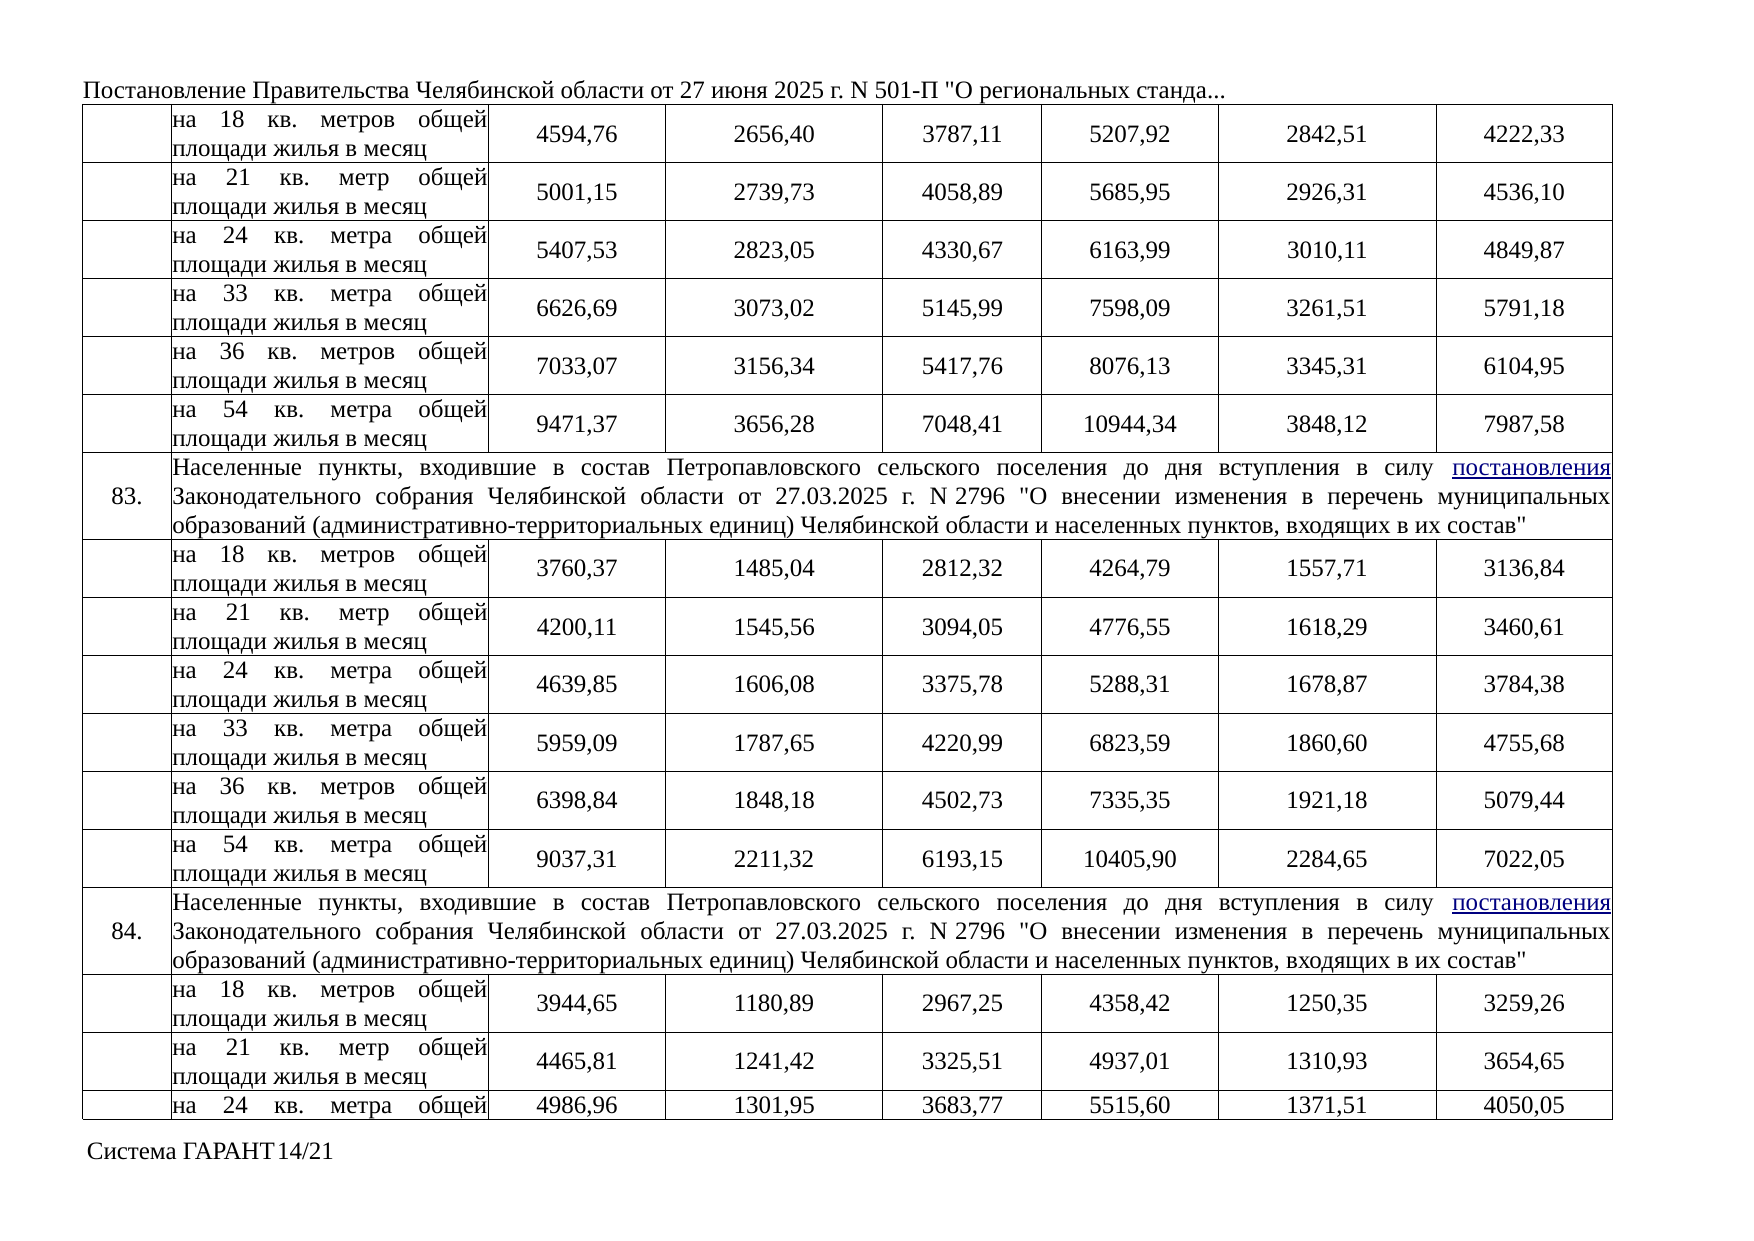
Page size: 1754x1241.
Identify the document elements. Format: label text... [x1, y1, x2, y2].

table_cell на 54 кв. метра общей площади жилья в месяц [172, 395, 488, 452]
table_cell 1860,60 [1219, 714, 1436, 771]
table_cell 5791,18 [1437, 279, 1612, 336]
table_cell 4639,85 [489, 656, 665, 713]
table_cell 1180,89 [666, 975, 882, 1032]
table_cell 3944,65 [489, 975, 665, 1032]
table_cell 4776,55 [1042, 598, 1218, 655]
table_cell 3136,84 [1437, 540, 1612, 597]
table_cell [83, 395, 171, 452]
table_cell 3073,02 [666, 279, 882, 336]
table_cell 4502,73 [883, 772, 1041, 829]
table_cell 1301,95 [666, 1091, 882, 1119]
table_cell [83, 1091, 171, 1119]
table_cell 3261,51 [1219, 279, 1436, 336]
table_cell [83, 105, 171, 162]
table_cell 4058,89 [883, 163, 1041, 220]
table_cell 3848,12 [1219, 395, 1436, 452]
table_cell 6163,99 [1042, 221, 1218, 278]
table_cell на 36 кв. метров общей площади жилья в месяц [172, 337, 488, 394]
table_cell 5207,92 [1042, 105, 1218, 162]
table_cell 1241,42 [666, 1033, 882, 1089]
table_cell 9037,31 [489, 830, 665, 887]
table_cell 6626,69 [489, 279, 665, 336]
table_cell 2656,40 [666, 105, 882, 162]
table_cell 5145,99 [883, 279, 1041, 336]
table_cell 2739,73 [666, 163, 882, 220]
table_cell 6104,95 [1437, 337, 1612, 394]
table_cell [83, 221, 171, 278]
table_cell 4849,87 [1437, 221, 1612, 278]
table_cell 2842,51 [1219, 105, 1436, 162]
table_cell [83, 772, 171, 829]
table_cell 6398,84 [489, 772, 665, 829]
table_cell 2967,25 [883, 975, 1041, 1032]
table_cell 1787,65 [666, 714, 882, 771]
table_cell на 33 кв. метра общей площади жилья в месяц [172, 714, 488, 771]
table_cell Населенные пункты, входившие в состав Петропавловского сельского поселения до дня вступления в силу постановления Законодательного собрания Челябинской области от 27.03.2025 г. N 2796 "О внесении изменения в перечень муниципальных образований (административно-территориальных единиц) Челябинской области и населенных пунктов, входящих в их состав" [172, 453, 1612, 539]
table_cell [83, 1033, 171, 1089]
table_cell Населенные пункты, входившие в состав Петропавловского сельского поселения до дня вступления в силу постановления Законодательного собрания Челябинской области от 27.03.2025 г. N 2796 "О внесении изменения в перечень муниципальных образований (административно-территориальных единиц) Челябинской области и населенных пунктов, входящих в их состав" [172, 888, 1612, 973]
table_cell 3683,77 [883, 1091, 1041, 1119]
table_cell 1848,18 [666, 772, 882, 829]
table_cell 4937,01 [1042, 1033, 1218, 1089]
table_cell 1371,51 [1219, 1091, 1436, 1119]
table_cell 4465,81 [489, 1033, 665, 1089]
table_cell на 21 кв. метр общей площади жилья в месяц [172, 163, 488, 220]
table_cell 3259,26 [1437, 975, 1612, 1032]
table_cell [83, 540, 171, 597]
table_cell на 24 кв. метра общей площади жилья в месяц [172, 656, 488, 713]
table_cell 3656,28 [666, 395, 882, 452]
table_cell 3325,51 [883, 1033, 1041, 1089]
table_cell [83, 714, 171, 771]
table_cell 5515,60 [1042, 1091, 1218, 1119]
table_cell 7048,41 [883, 395, 1041, 452]
table_cell 4986,96 [489, 1091, 665, 1119]
table_cell [83, 830, 171, 887]
table_cell 5959,09 [489, 714, 665, 771]
table_cell 1618,29 [1219, 598, 1436, 655]
table_cell 3010,11 [1219, 221, 1436, 278]
table_cell 4220,99 [883, 714, 1041, 771]
table_cell 4755,68 [1437, 714, 1612, 771]
table_cell на 24 кв. метра общей площади жилья в месяц [172, 221, 488, 278]
table_cell [83, 656, 171, 713]
table_cell 2284,65 [1219, 830, 1436, 887]
table_cell 4358,42 [1042, 975, 1218, 1032]
table_cell 1250,35 [1219, 975, 1436, 1032]
table_cell 9471,37 [489, 395, 665, 452]
table_cell на 21 кв. метр общей площади жилья в месяц [172, 1033, 488, 1089]
table_cell 10405,90 [1042, 830, 1218, 887]
table_cell [83, 598, 171, 655]
table_cell 6193,15 [883, 830, 1041, 887]
table_cell на 33 кв. метра общей площади жилья в месяц [172, 279, 488, 336]
table_cell 3094,05 [883, 598, 1041, 655]
table_cell 5079,44 [1437, 772, 1612, 829]
table_cell 7987,58 [1437, 395, 1612, 452]
table_cell 5685,95 [1042, 163, 1218, 220]
table_cell 7022,05 [1437, 830, 1612, 887]
table_cell на 24 кв. метра общей [172, 1091, 488, 1119]
table_cell 1485,04 [666, 540, 882, 597]
table_cell 3654,65 [1437, 1033, 1612, 1089]
table_cell 7335,35 [1042, 772, 1218, 829]
table_cell 2926,31 [1219, 163, 1436, 220]
table_cell 2823,05 [666, 221, 882, 278]
table_cell 3345,31 [1219, 337, 1436, 394]
table_cell 1678,87 [1219, 656, 1436, 713]
table_cell 4200,11 [489, 598, 665, 655]
table_cell на 21 кв. метр общей площади жилья в месяц [172, 598, 488, 655]
table_cell 5407,53 [489, 221, 665, 278]
table_cell 4536,10 [1437, 163, 1612, 220]
table_cell 2211,32 [666, 830, 882, 887]
table_cell 83. [83, 453, 171, 539]
table_cell на 18 кв. метров общей площади жилья в месяц [172, 540, 488, 597]
table_cell 4594,76 [489, 105, 665, 162]
table_cell 7598,09 [1042, 279, 1218, 336]
table_cell 1921,18 [1219, 772, 1436, 829]
table_cell 84. [83, 888, 171, 973]
table_cell на 18 кв. метров общей площади жилья в месяц [172, 105, 488, 162]
table_cell 3784,38 [1437, 656, 1612, 713]
table_cell [83, 163, 171, 220]
table_cell на 18 кв. метров общей площади жилья в месяц [172, 975, 488, 1032]
table_cell 5288,31 [1042, 656, 1218, 713]
table_cell [83, 279, 171, 336]
table_cell 3375,78 [883, 656, 1041, 713]
table_cell 4222,33 [1437, 105, 1612, 162]
table_cell 7033,07 [489, 337, 665, 394]
table_cell 4264,79 [1042, 540, 1218, 597]
table_cell 10944,34 [1042, 395, 1218, 452]
table_cell 5001,15 [489, 163, 665, 220]
table_cell 8076,13 [1042, 337, 1218, 394]
table_cell на 54 кв. метра общей площади жилья в месяц [172, 830, 488, 887]
table_cell 4050,05 [1437, 1091, 1612, 1119]
table_cell 2812,32 [883, 540, 1041, 597]
table_cell [83, 975, 171, 1032]
table_cell 4330,67 [883, 221, 1041, 278]
table_cell 3156,34 [666, 337, 882, 394]
table_cell 3460,61 [1437, 598, 1612, 655]
table_cell 1545,56 [666, 598, 882, 655]
table_cell 6823,59 [1042, 714, 1218, 771]
table_cell 1557,71 [1219, 540, 1436, 597]
table_cell 3787,11 [883, 105, 1041, 162]
table_cell 1310,93 [1219, 1033, 1436, 1089]
table_cell [83, 337, 171, 394]
table_cell на 36 кв. метров общей площади жилья в месяц [172, 772, 488, 829]
table_cell 1606,08 [666, 656, 882, 713]
table_cell 3760,37 [489, 540, 665, 597]
table_cell 5417,76 [883, 337, 1041, 394]
